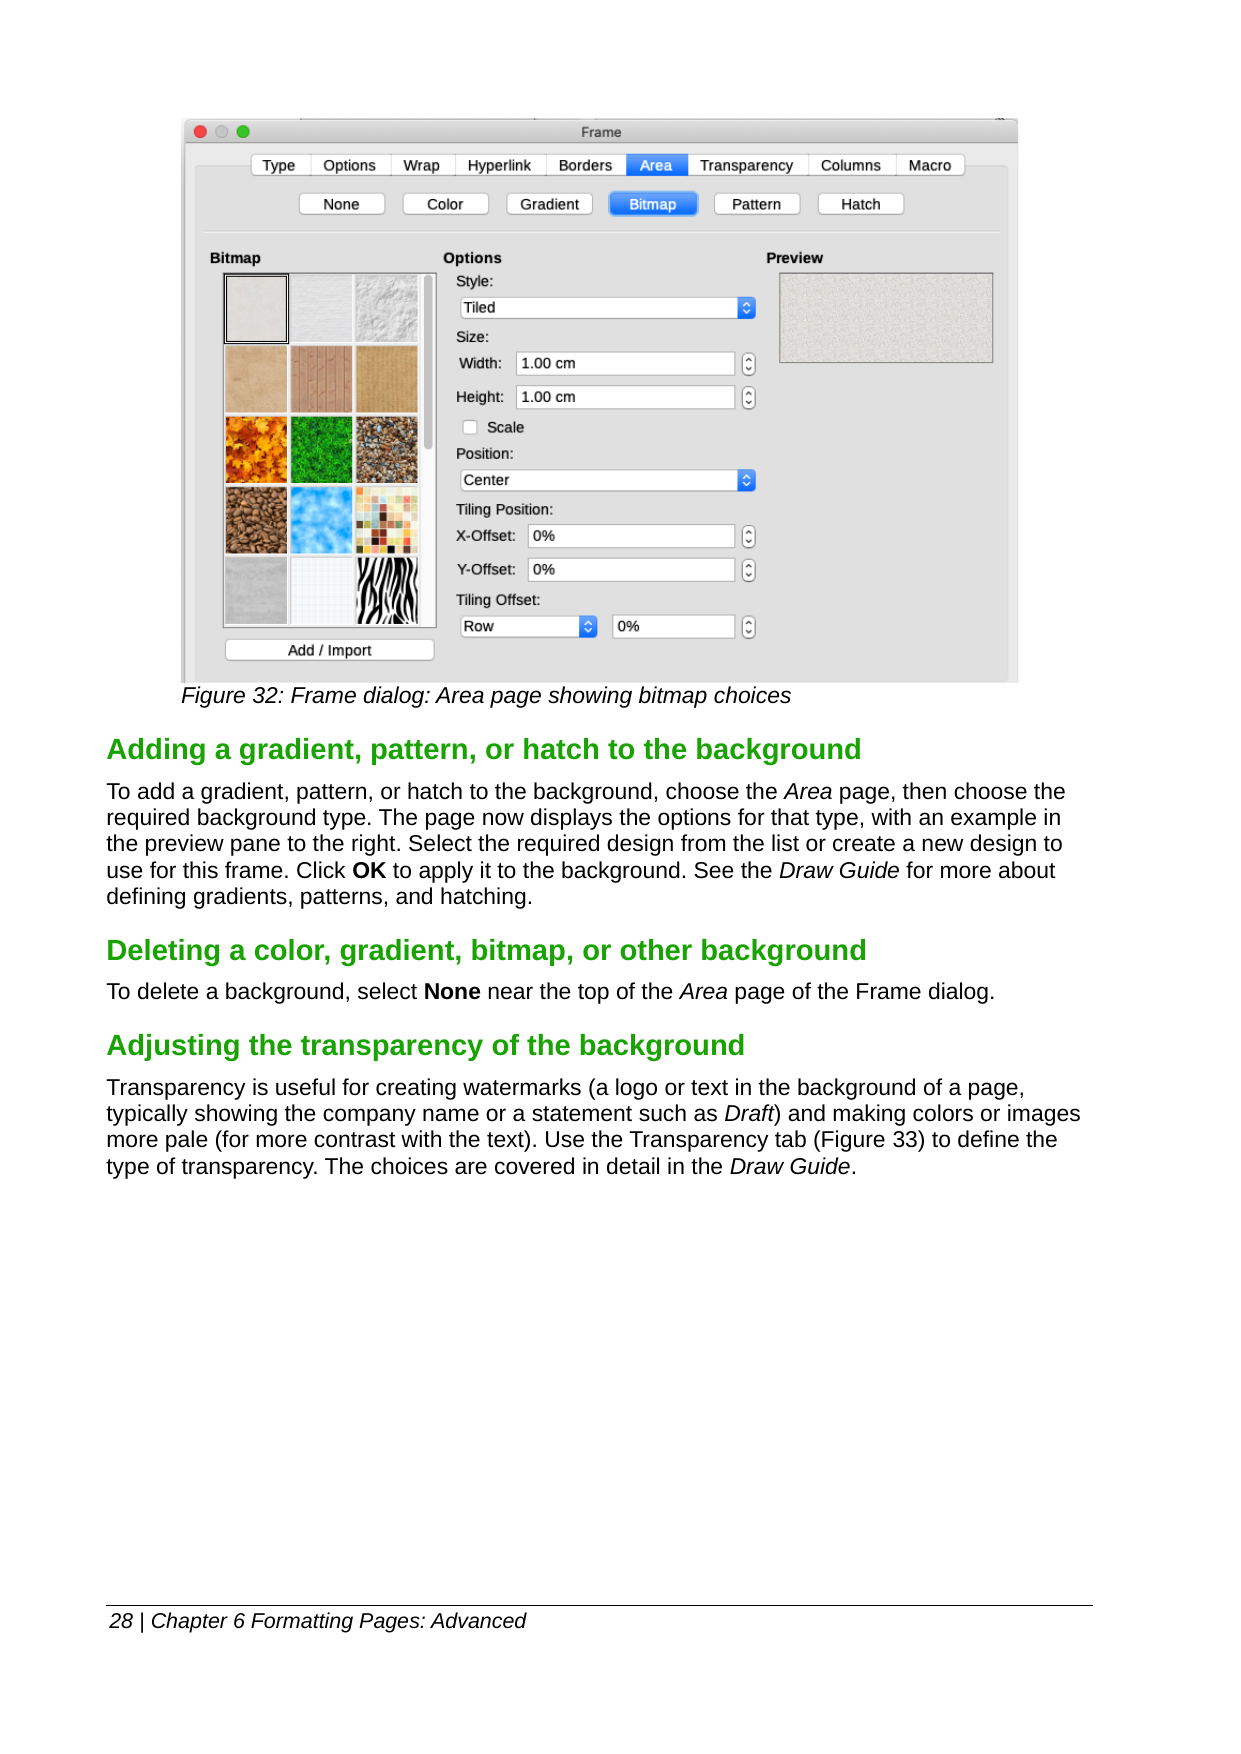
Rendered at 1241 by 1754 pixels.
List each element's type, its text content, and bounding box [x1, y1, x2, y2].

picture [180, 118, 1019, 683]
subtitle Adding a gradient, pattern, or hatch to the background [106, 732, 1093, 766]
text Transparency is useful for creating watermarks (a logo or text in the background of a page, typically showing the company name or a statement such as Draft) and making colors or images more pale (for more contrast with the text). Use the Transparency tab (Figure 33) to define the type of transparency. The choices are covered in detail in the Draw Guide. [106, 1074, 1093, 1179]
text To add a gradient, pattern, or hatch to the background, choose the Area page, then choose the required background type. The page now displays the options for that type, with an example in the preview pane to the right. Select the required design from the list or create a new design to use for this frame. Click OK to apply it to the background. See the Draw Guide for more about defining gradients, patterns, and hatching. [106, 778, 1093, 909]
subtitle Deleting a color, gradient, bitmap, or other background [106, 933, 1093, 967]
subtitle Adjusting the transparency of the background [106, 1028, 1093, 1062]
text Figure 32: Frame dialog: Area page showing bitmap choices [181, 683, 1018, 709]
list To delete a background, select None near the top of the Area page of the Frame dialog. [106, 978, 1093, 1005]
